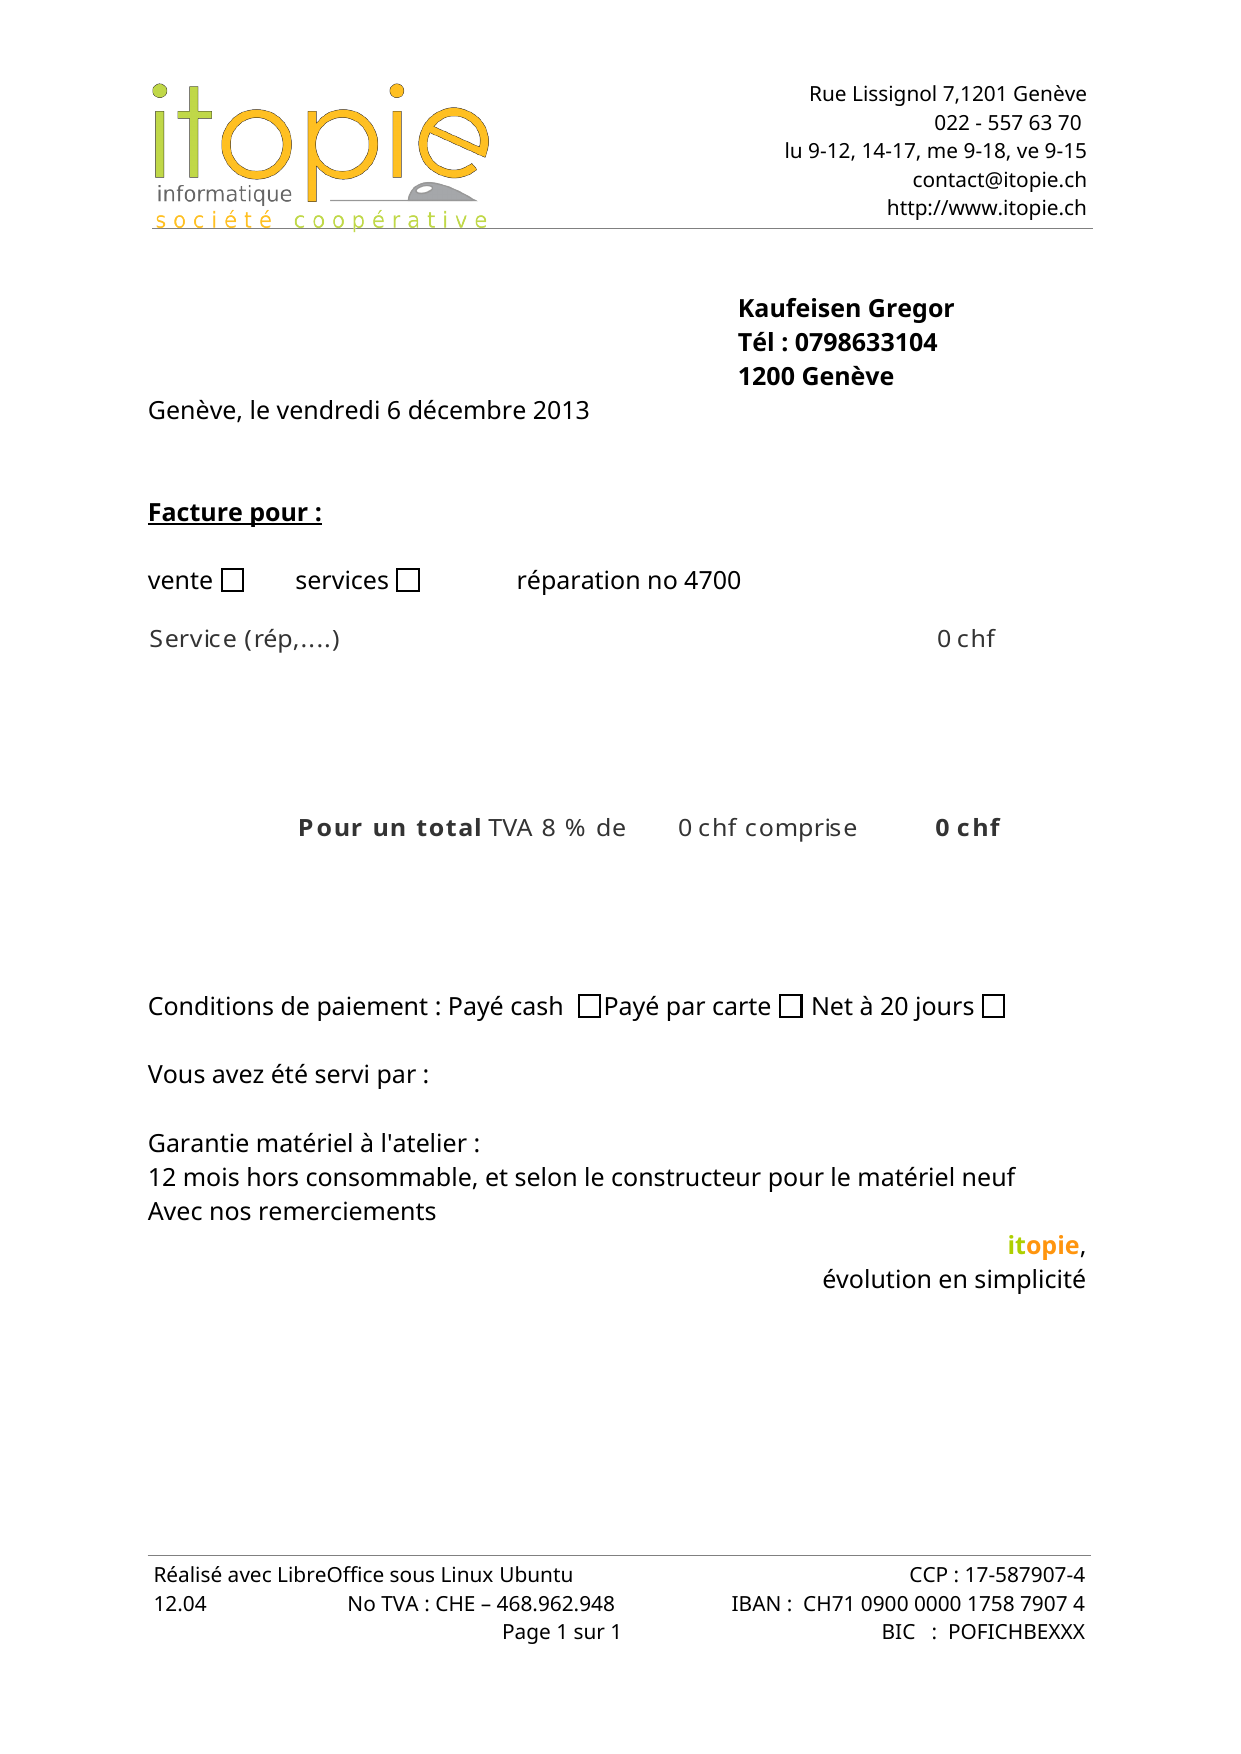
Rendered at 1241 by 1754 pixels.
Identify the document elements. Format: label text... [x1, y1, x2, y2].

text Tél : 0798633104 [148, 324, 1093, 358]
text Garantie matériel à l'atelier : [148, 1125, 1093, 1159]
text Genève, le vendredi 6 décembre 2013 [148, 392, 1093, 427]
text 1200 Genève [148, 358, 1093, 392]
text vente services réparation no 4700 [148, 563, 1093, 597]
picture [138, 72, 500, 244]
text Conditions de paiement : Payé cash Payé par carte Net à 20 jours [148, 989, 1093, 1023]
text Facture pour : [148, 495, 1093, 529]
text Avec nos remerciements [148, 1193, 1093, 1227]
text Vous avez été servi par : [148, 1057, 1093, 1091]
text 12 mois hors consommable, et selon le constructeur pour le matériel neuf [148, 1159, 1093, 1193]
text Kaufeisen Gregor [148, 290, 1093, 324]
text itopie, [148, 1227, 1093, 1262]
text évolution en simplicité [148, 1262, 1093, 1296]
